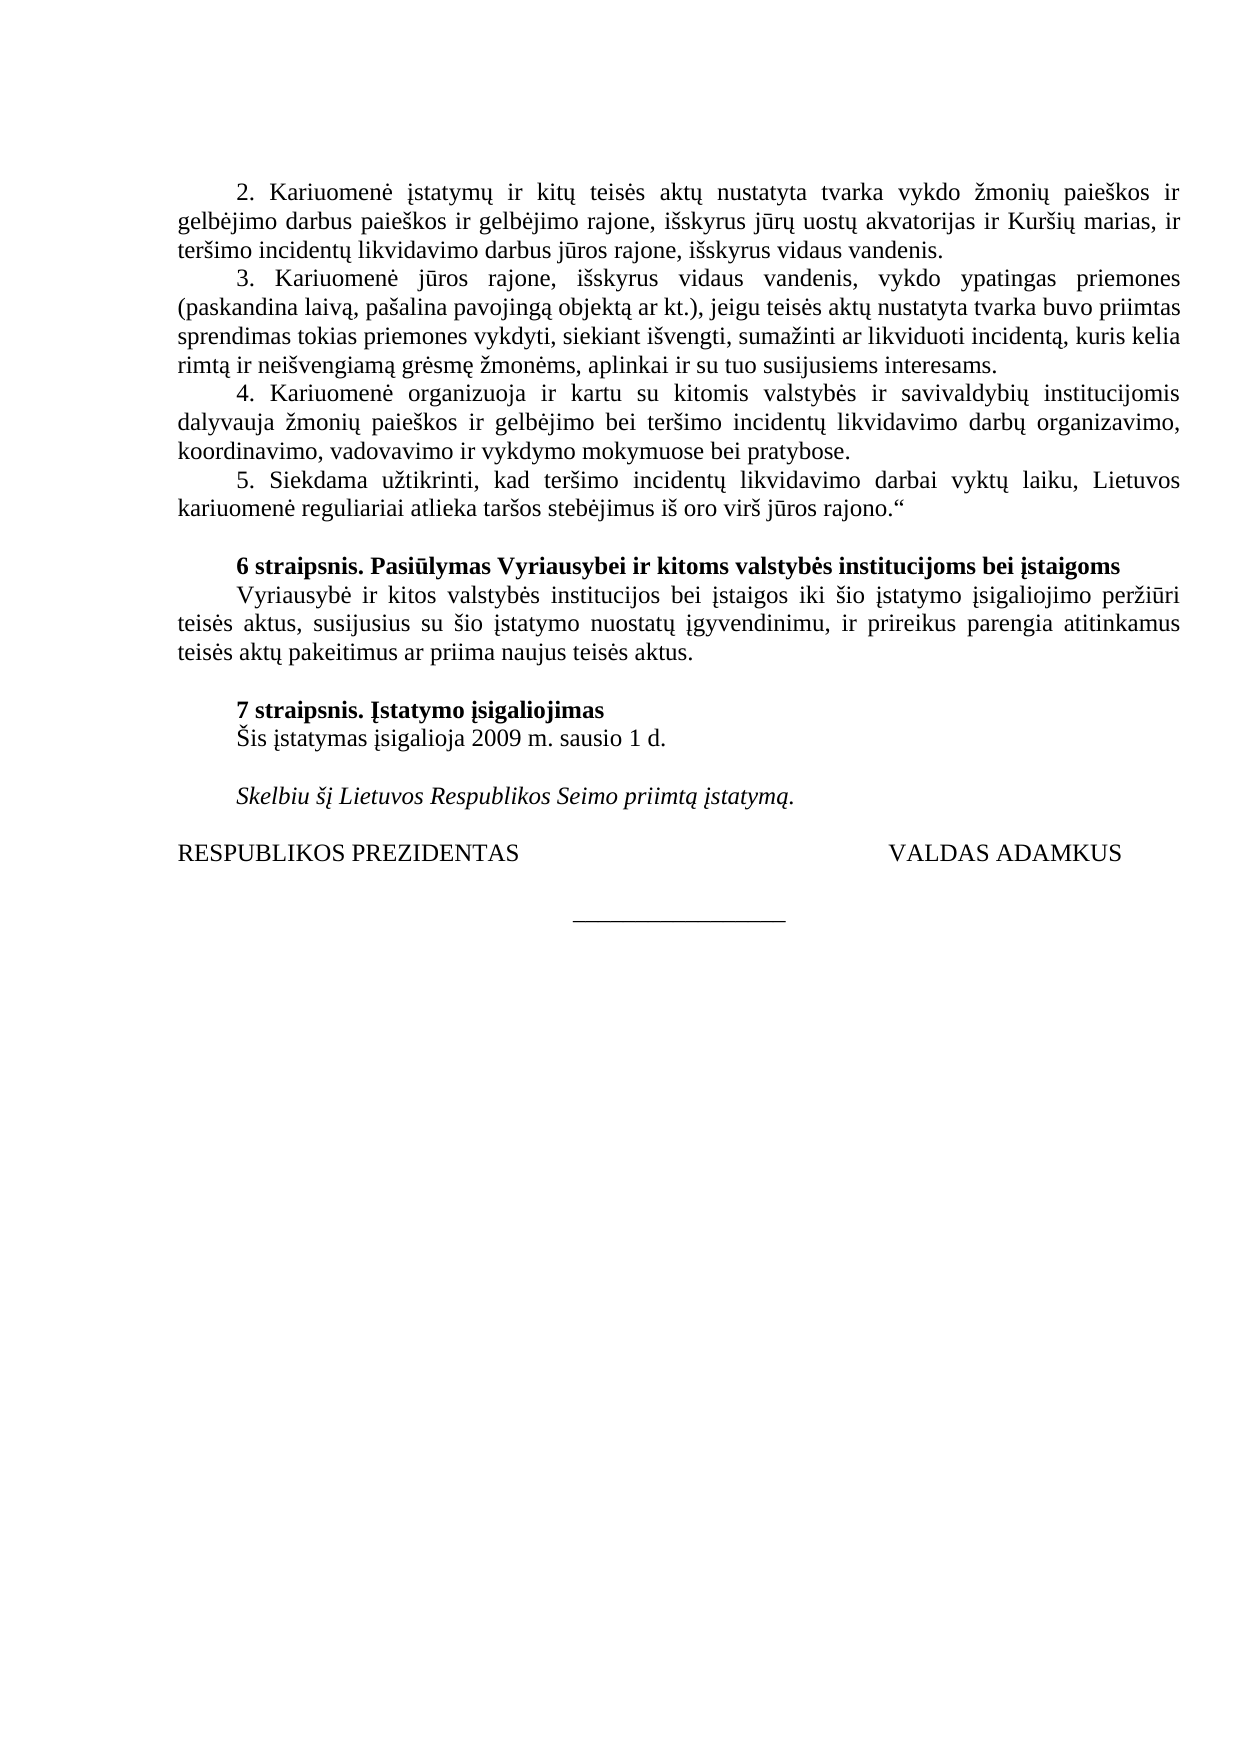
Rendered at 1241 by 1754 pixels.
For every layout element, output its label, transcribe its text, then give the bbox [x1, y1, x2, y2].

text Šis įstatymas įsigalioja 2009 m. sausio 1 d. [177, 723, 1181, 752]
text RESPUBLIKOS PREZIDENTAS VALDAS ADAMKUS [177, 838, 1181, 867]
text 3. Kariuomenė jūros rajone, išskyrus vidaus vandenis, vykdo ypatingas priemones (paskandina laivą, pašalina pavojingą objektą ar kt.), jeigu teisės aktų nustatyta tvarka buvo priimtas sprendimas tokias priemones vykdyti, siekiant išvengti, sumažinti ar likviduoti incidentą, kuris kelia rimtą ir neišvengiamą grėsmę žmonėms, aplinkai ir su tuo susijusiems interesams. [177, 263, 1181, 378]
text Skelbiu šį Lietuvos Respublikos Seimo priimtą įstatymą. [177, 781, 1181, 810]
text Vyriausybė ir kitos valstybės institucijos bei įstaigos iki šio įstatymo įsigaliojimo peržiūri teisės aktus, susijusius su šio įstatymo nuostatų įgyvendinimu, ir prireikus parengia atitinkamus teisės aktų pakeitimus ar priima naujus teisės aktus. [177, 580, 1181, 666]
text 2. Kariuomenė įstatymų ir kitų teisės aktų nustatyta tvarka vykdo žmonių paieškos ir gelbėjimo darbus paieškos ir gelbėjimo rajone, išskyrus jūrų uostų akvatorijas ir Kuršių marias, ir teršimo incidentų likvidavimo darbus jūros rajone, išskyrus vidaus vandenis. [177, 177, 1181, 263]
text 6 straipsnis. Pasiūlymas Vyriausybei ir kitoms valstybės institucijoms bei įstaigoms [177, 551, 1181, 580]
text 5. Siekdama užtikrinti, kad teršimo incidentų likvidavimo darbai vyktų laiku, Lietuvos kariuomenė reguliariai atlieka taršos stebėjimus iš oro virš jūros rajono.“ [177, 465, 1181, 522]
text 7 straipsnis. Įstatymo įsigaliojimas [177, 695, 1181, 723]
text 4. Kariuomenė organizuoja ir kartu su kitomis valstybės ir savivaldybių institucijomis dalyvauja žmonių paieškos ir gelbėjimo bei teršimo incidentų likvidavimo darbų organizavimo, koordinavimo, vadovavimo ir vykdymo mokymuose bei pratybose. [177, 378, 1181, 465]
text _________________ [177, 896, 1181, 925]
